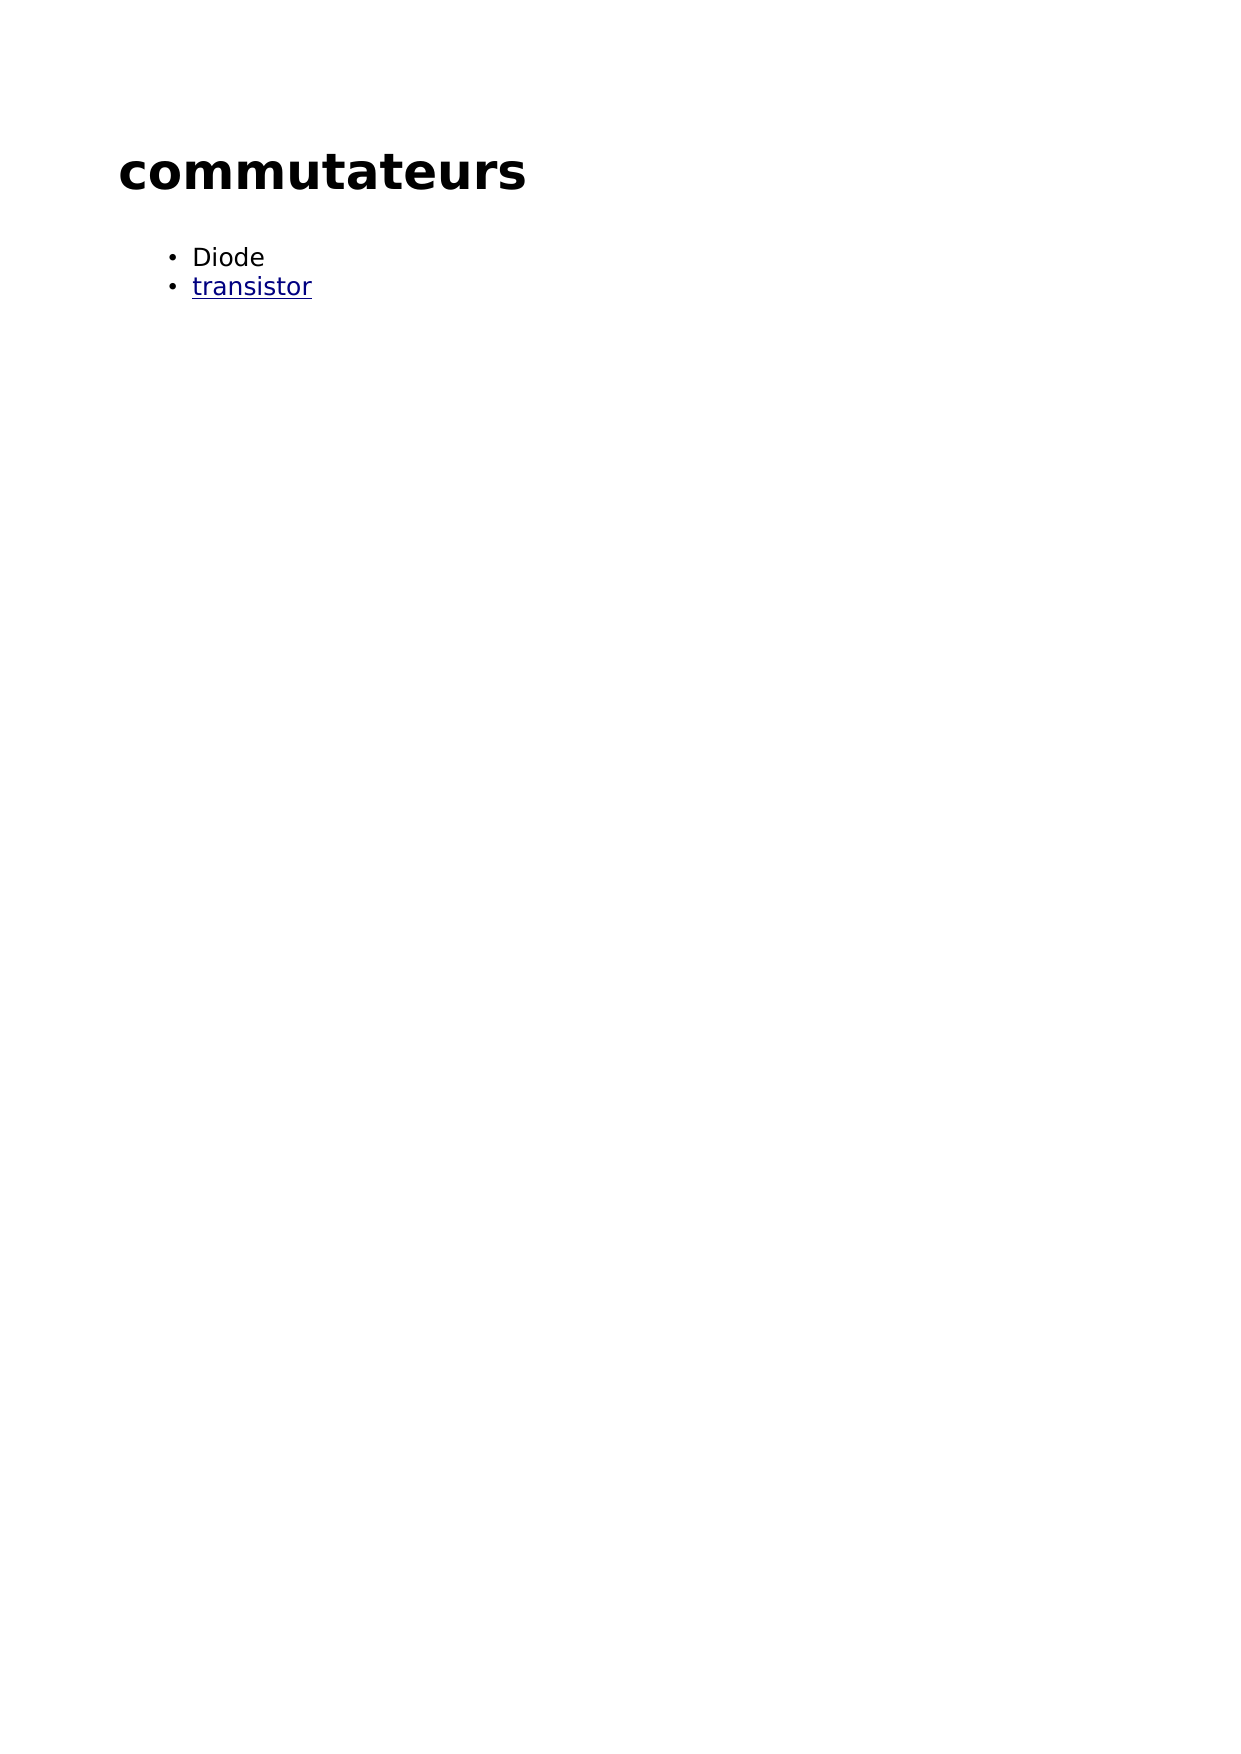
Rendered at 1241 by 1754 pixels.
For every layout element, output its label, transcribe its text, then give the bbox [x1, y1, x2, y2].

list transistor [177, 272, 1122, 302]
list Diode [177, 243, 1122, 272]
subtitle commutateurs [118, 143, 1122, 201]
